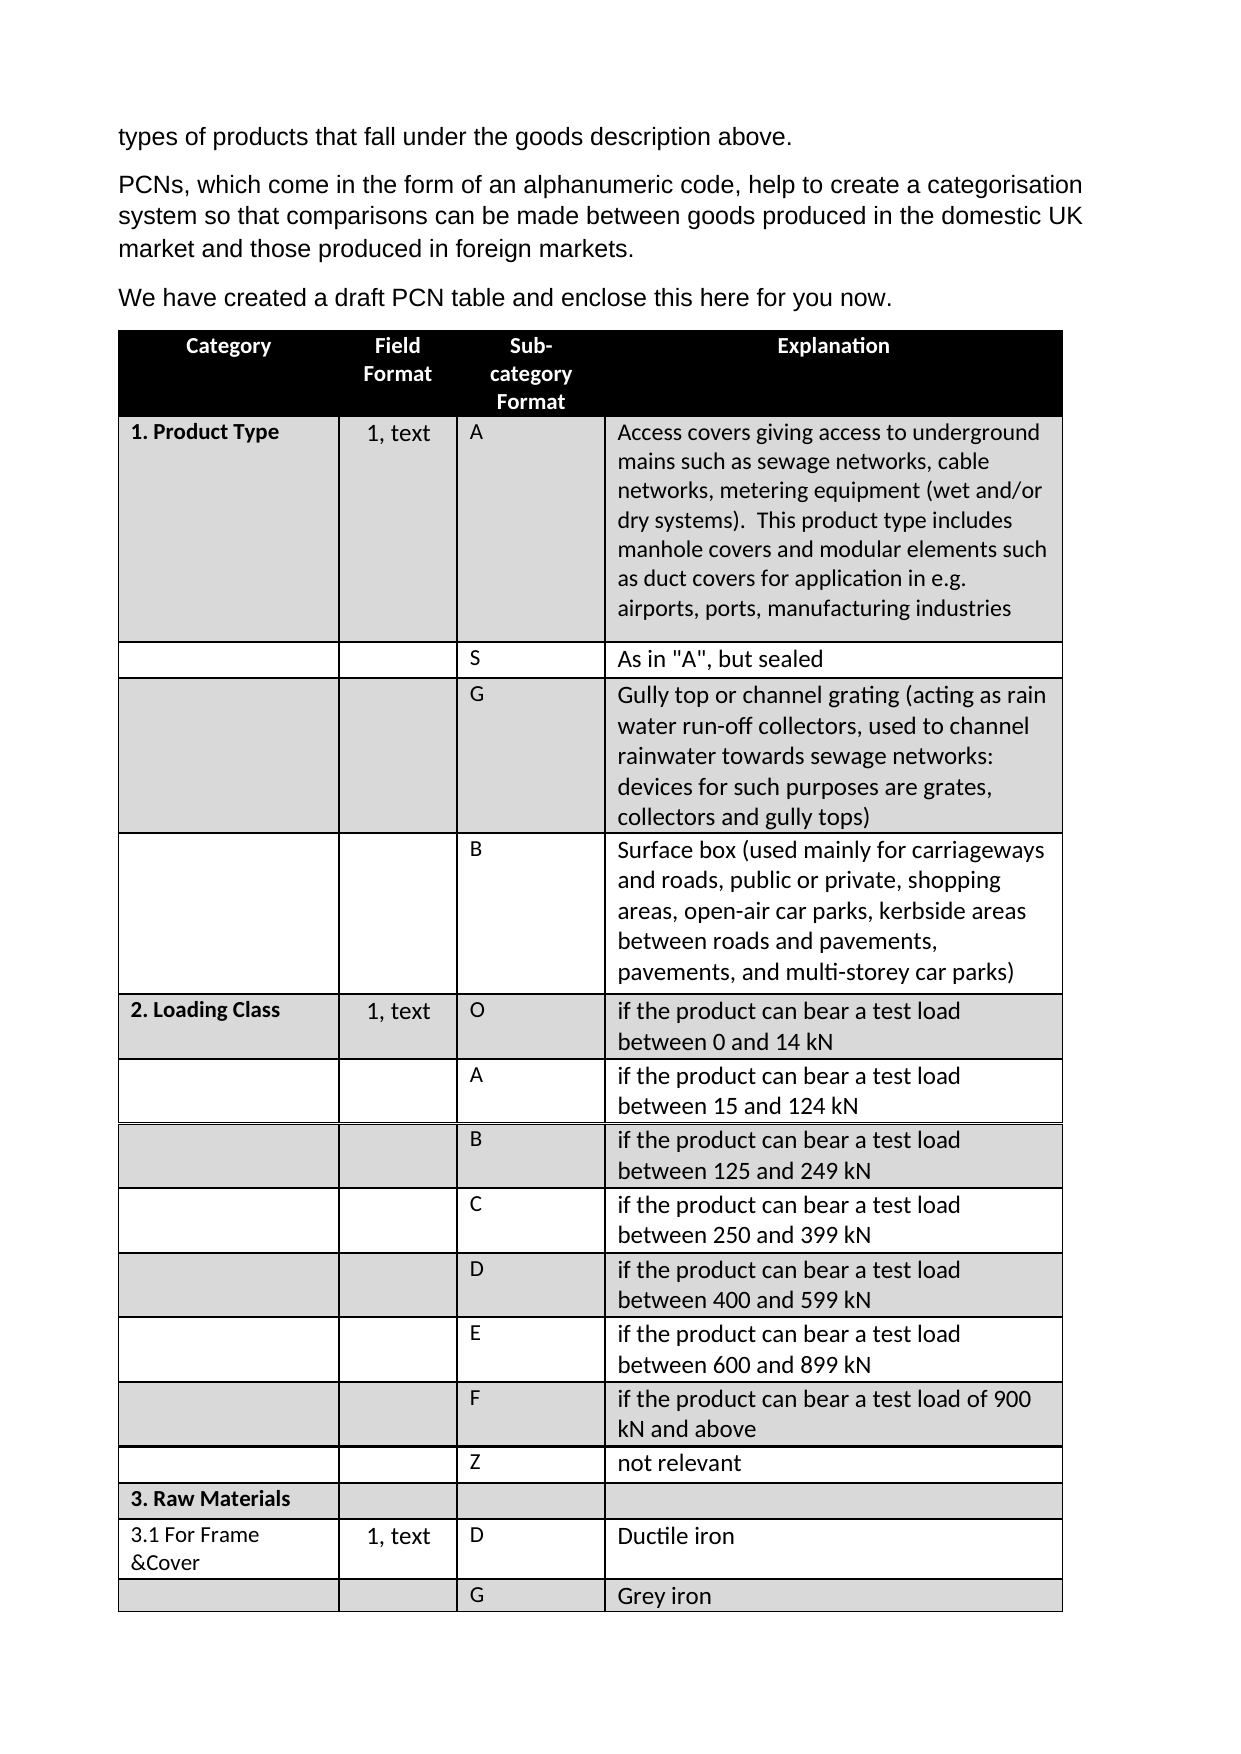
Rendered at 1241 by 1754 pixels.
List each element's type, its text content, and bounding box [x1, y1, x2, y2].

table_header Category [119, 331, 338, 415]
table_cell 3. Raw Materials [119, 1484, 338, 1518]
table_cell [340, 1383, 456, 1445]
table_cell if the product can bear a test load between 400 and 599 kN [606, 1254, 1062, 1316]
table_cell [119, 1189, 338, 1252]
table_cell Z [458, 1448, 604, 1482]
table_cell [119, 1060, 338, 1122]
table_cell Access covers giving access to underground mains such as sewage networks, cable networks, metering equipment (wet and/or dry systems). This product type includes manhole covers and modular elements such as duct covers for application in e.g. airports, ports, manufacturing industries [606, 417, 1062, 641]
table_cell Surface box (used mainly for carriageways and roads, public or private, shopping areas, open-air car parks, kerbside areas between roads and pavements, pavements, and multi-storey car parks) [606, 834, 1062, 993]
table_cell [119, 679, 338, 832]
table_cell As in "A", but sealed [606, 643, 1062, 677]
table_cell [119, 834, 338, 993]
table_cell if the product can bear a test load between 0 and 14 kN [606, 995, 1062, 1058]
table_cell [340, 834, 456, 993]
table_cell S [458, 643, 604, 677]
table_cell [340, 1125, 456, 1187]
table_cell [119, 1383, 338, 1445]
table_header Explanation [606, 331, 1062, 415]
text PCNs, which come in the form of an alphanumeric code, help to create a categorisation system so that comparisons can be made between goods produced in the domestic UK market and those produced in foreign markets. [118, 171, 1122, 265]
table_cell A [458, 417, 604, 641]
table_cell [340, 1448, 456, 1482]
table_cell 1, text [340, 417, 456, 641]
table_cell if the product can bear a test load between 15 and 124 kN [606, 1060, 1062, 1122]
text types of products that fall under the goods description above. [118, 118, 1122, 152]
table_header Field Format [340, 331, 456, 415]
table_cell G [458, 1580, 604, 1611]
table_cell if the product can bear a test load of 900 kN and above [606, 1383, 1062, 1445]
table_cell [340, 1318, 456, 1381]
table_cell B [458, 834, 604, 993]
table_cell if the product can bear a test load between 250 and 399 kN [606, 1189, 1062, 1252]
table_cell D [458, 1254, 604, 1316]
table_cell [119, 643, 338, 677]
table_cell [340, 1189, 456, 1252]
table_cell [340, 1254, 456, 1316]
table_cell [119, 1448, 338, 1482]
table_cell [340, 643, 456, 677]
table_cell [340, 679, 456, 832]
table_cell C [458, 1189, 604, 1252]
table_cell A [458, 1060, 604, 1122]
table_cell [119, 1254, 338, 1316]
table_cell not relevant [606, 1448, 1062, 1482]
table_cell 1, text [340, 1520, 456, 1578]
text We have created a draft PCN table and enclose this here for you now. [118, 283, 1122, 312]
table_cell [119, 1125, 338, 1187]
table_header Sub-category Format [458, 331, 604, 415]
table_cell E [458, 1318, 604, 1381]
table_cell Gully top or channel grating (acting as rain water run-off collectors, used to channel rainwater towards sewage networks: devices for such purposes are grates, collectors and gully tops) [606, 679, 1062, 832]
table_cell [340, 1060, 456, 1122]
table_cell G [458, 679, 604, 832]
table_cell [606, 1484, 1062, 1518]
table_cell 1, text [340, 995, 456, 1058]
table_cell [340, 1484, 456, 1518]
table_cell F [458, 1383, 604, 1445]
table_cell if the product can bear a test load between 600 and 899 kN [606, 1318, 1062, 1381]
table_cell [119, 1580, 338, 1611]
table_cell B [458, 1125, 604, 1187]
table_cell D [458, 1520, 604, 1578]
table_cell 1. Product Type [119, 417, 338, 641]
table_cell Ductile iron [606, 1520, 1062, 1578]
table_cell [458, 1484, 604, 1518]
table_cell O [458, 995, 604, 1058]
table_cell [340, 1580, 456, 1611]
table_cell 2. Loading Class [119, 995, 338, 1058]
table_cell if the product can bear a test load between 125 and 249 kN [606, 1125, 1062, 1187]
table_cell [119, 1318, 338, 1381]
table_cell Grey iron [606, 1580, 1062, 1611]
table_cell 3.1 For Frame &Cover [119, 1520, 338, 1578]
